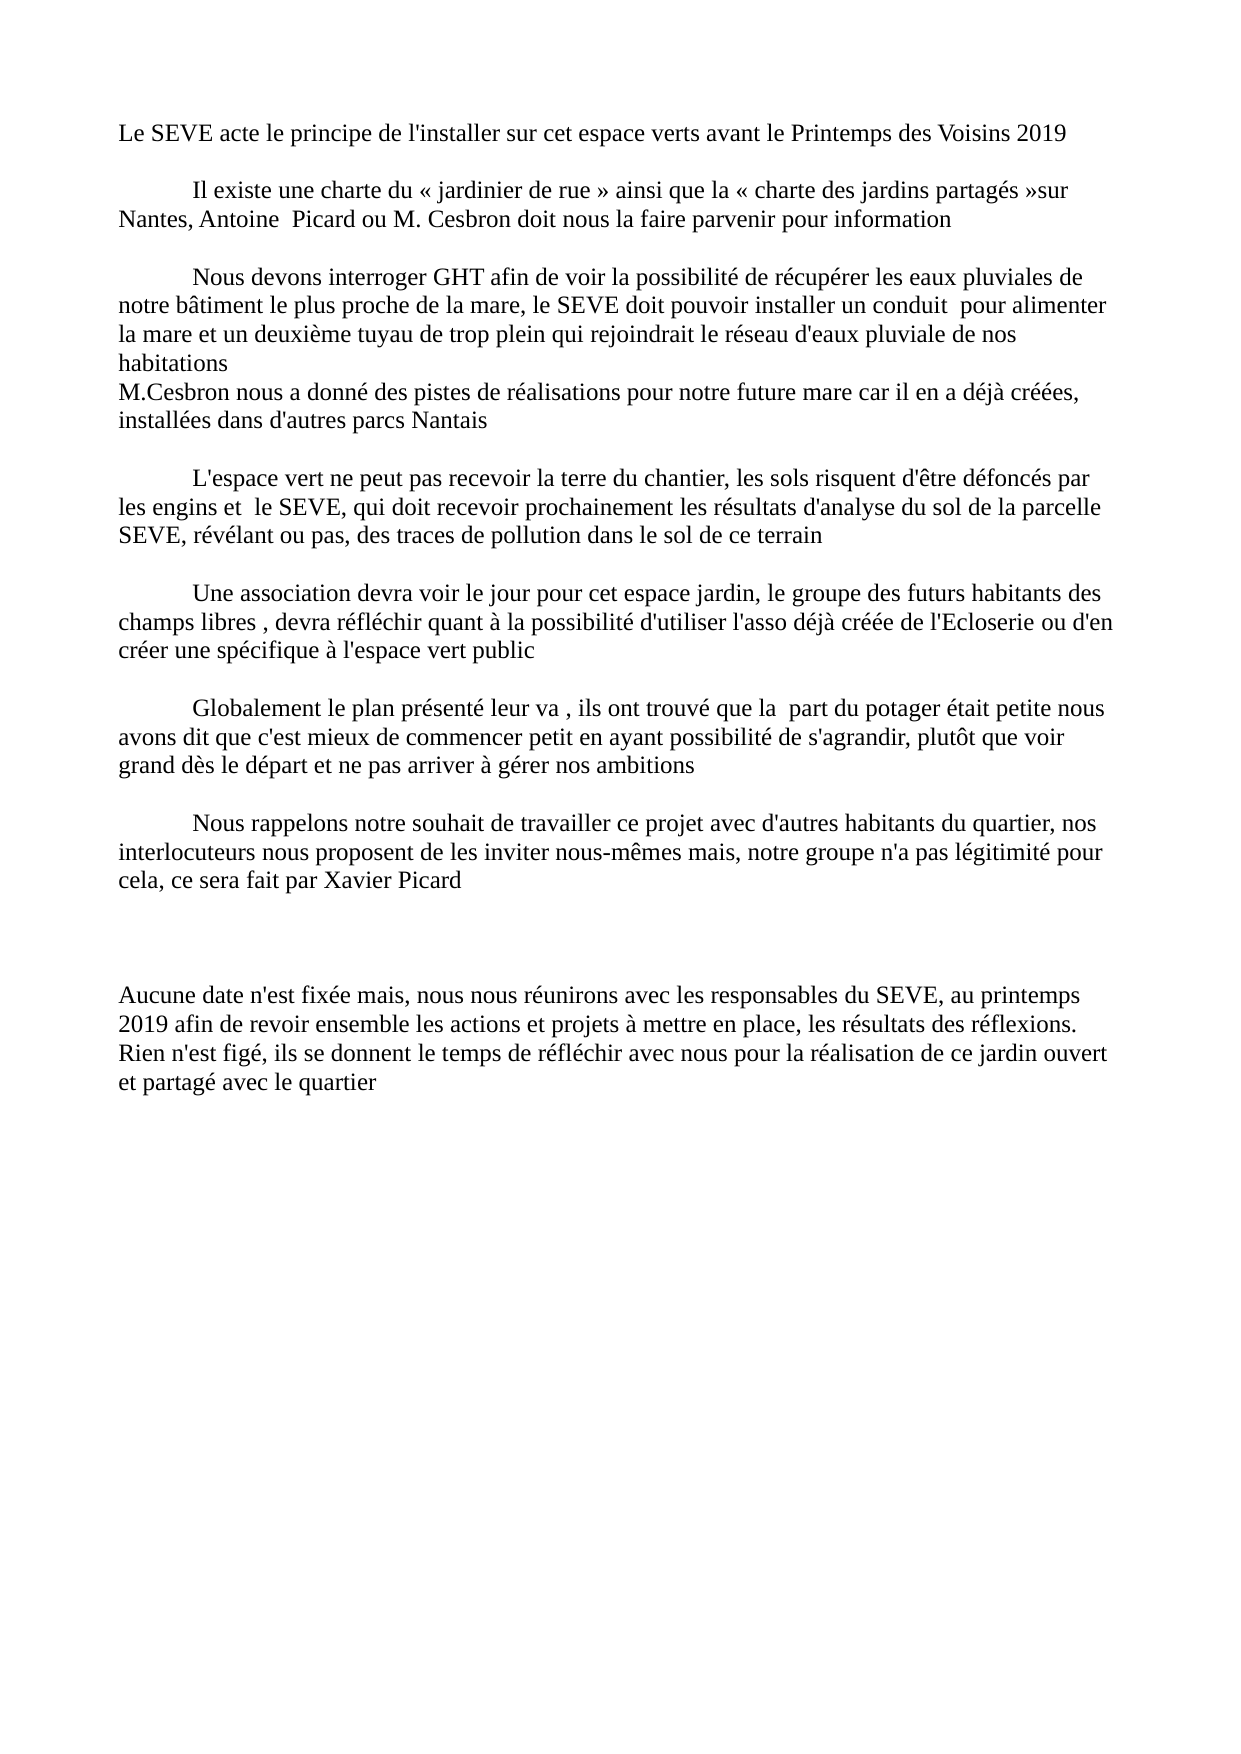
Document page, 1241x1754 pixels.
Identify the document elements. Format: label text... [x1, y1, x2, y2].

text M.Cesbron nous a donné des pistes de réalisations pour notre future mare car il en a déjà créées, installées dans d'autres parcs Nantais [118, 377, 1122, 434]
text Globalement le plan présenté leur va , ils ont trouvé que la part du potager était petite nous avons dit que c'est mieux de commencer petit en ayant possibilité de s'agrandir, plutôt que voir grand dès le départ et ne pas arriver à gérer nos ambitions [118, 693, 1122, 779]
text L'espace vert ne peut pas recevoir la terre du chantier, les sols risquent d'être défoncés par les engins et le SEVE, qui doit recevoir prochainement les résultats d'analyse du sol de la parcelle SEVE, révélant ou pas, des traces de pollution dans le sol de ce terrain [118, 463, 1122, 549]
text Aucune date n'est fixée mais, nous nous réunirons avec les responsables du SEVE, au printemps 2019 afin de revoir ensemble les actions et projets à mettre en place, les résultats des réflexions. Rien n'est figé, ils se donnent le temps de réfléchir avec nous pour la réalisation de ce jardin ouvert et partagé avec le quartier [118, 981, 1122, 1096]
text Une association devra voir le jour pour cet espace jardin, le groupe des futurs habitants des champs libres , devra réfléchir quant à la possibilité d'utiliser l'asso déjà créée de l'Ecloserie ou d'en créer une spécifique à l'espace vert public [118, 578, 1122, 664]
text Nous devons interroger GHT afin de voir la possibilité de récupérer les eaux pluviales de notre bâtiment le plus proche de la mare, le SEVE doit pouvoir installer un conduit pour alimenter la mare et un deuxième tuyau de trop plein qui rejoindrait le réseau d'eaux pluviale de nos habitations [118, 262, 1122, 377]
text Il existe une charte du « jardinier de rue » ainsi que la « charte des jardins partagés »sur Nantes, Antoine Picard ou M. Cesbron doit nous la faire parvenir pour information [118, 176, 1122, 233]
text Le SEVE acte le principe de l'installer sur cet espace verts avant le Printemps des Voisins 2019 [118, 118, 1122, 147]
text Nous rappelons notre souhait de travailler ce projet avec d'autres habitants du quartier, nos interlocuteurs nous proposent de les inviter nous-mêmes mais, notre groupe n'a pas légitimité pour cela, ce sera fait par Xavier Picard [118, 808, 1122, 894]
